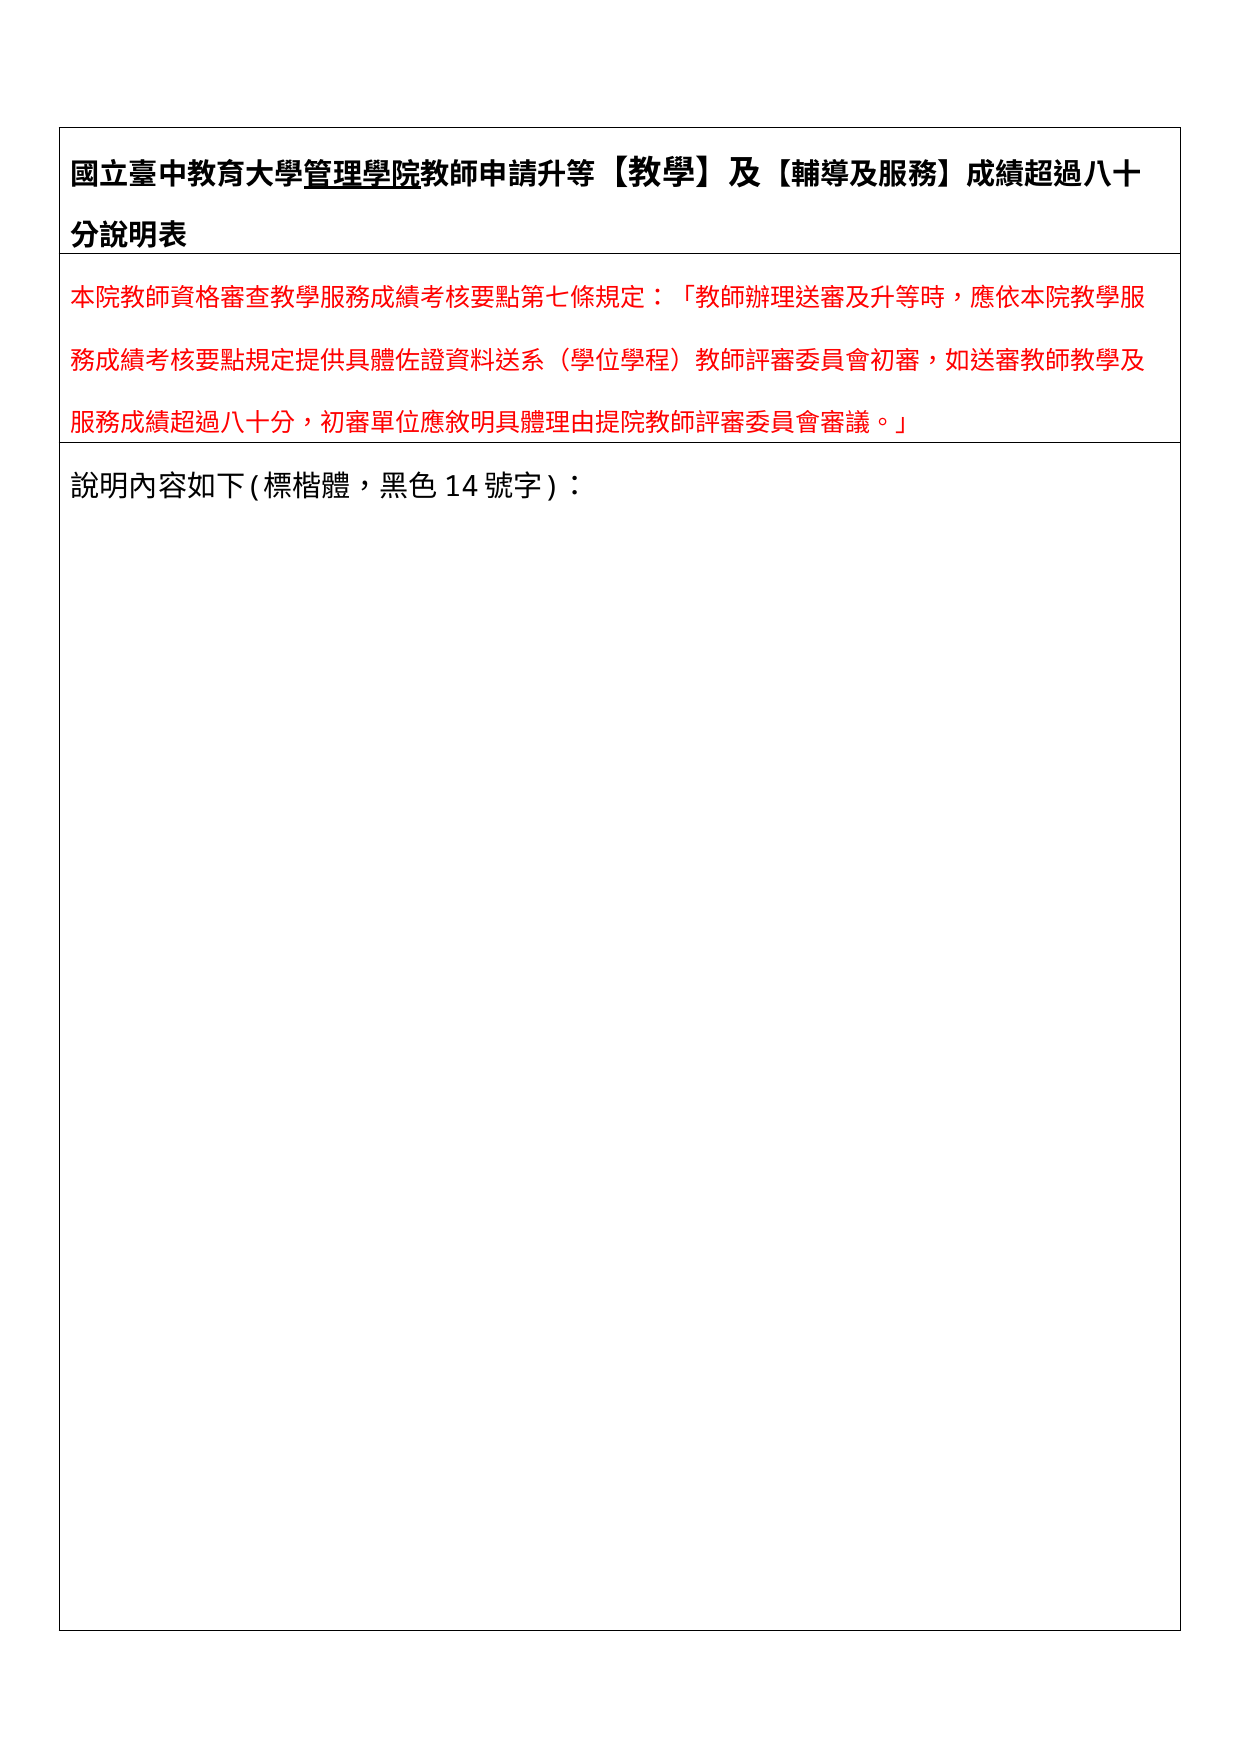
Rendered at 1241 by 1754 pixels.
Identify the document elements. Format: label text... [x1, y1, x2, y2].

table_cell 說明內容如下(標楷體，黑色14號字)： [60, 443, 1180, 1630]
table_cell 本院教師資格審查教學服務成績考核要點第七條規定：「教師辦理送審及升等時，應依本院教學服務成績考核要點規定提供具體佐證資料送系（學位學程）教師評審委員會初審，如送審教師教學及服務成績超過八十分，初審單位應敘明具體理由提院教師評審委員會審議。」 [60, 254, 1180, 442]
table_header 國立臺中教育大學管理學院教師申請升等【教學】及【輔導及服務】成績超過八十分說明表 [60, 128, 1180, 253]
